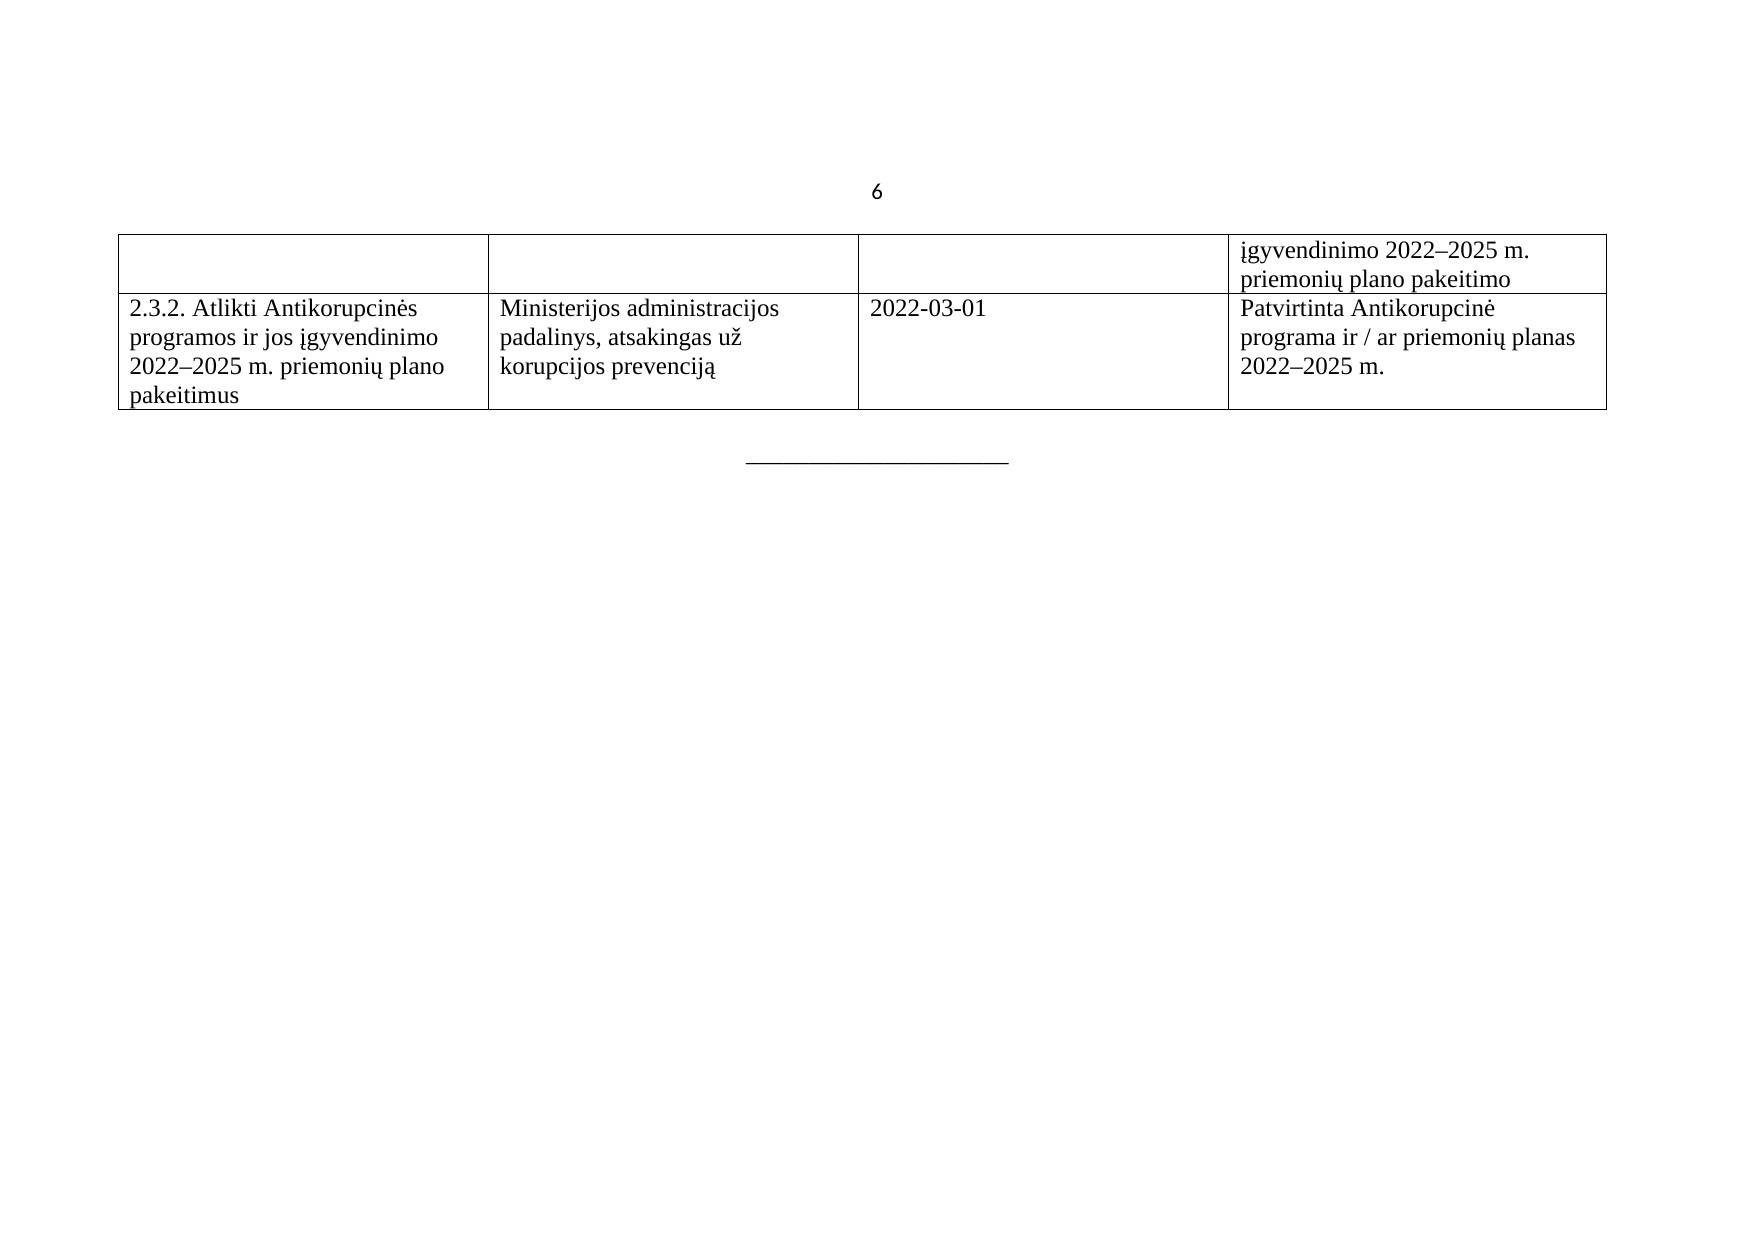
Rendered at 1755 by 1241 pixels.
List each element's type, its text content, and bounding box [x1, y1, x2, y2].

table_cell 2022-03-01 [859, 294, 1228, 408]
table_cell [489, 235, 858, 292]
table_cell [119, 235, 488, 292]
text _____________________ [118, 438, 1636, 467]
table_cell Ministerijos administracijos padalinys, atsakingas už korupcijos prevenciją [489, 294, 858, 408]
table_cell Patvirtinta Antikorupcinė programa ir / ar priemonių planas 2022–2025 m. [1229, 294, 1606, 408]
table_cell įgyvendinimo 2022–2025 m. priemonių plano pakeitimo [1229, 235, 1606, 292]
table_cell 2.3.2. Atlikti Antikorupcinės programos ir jos įgyvendinimo 2022–2025 m. priemonių plano pakeitimus [119, 294, 488, 408]
table_cell [859, 235, 1228, 292]
